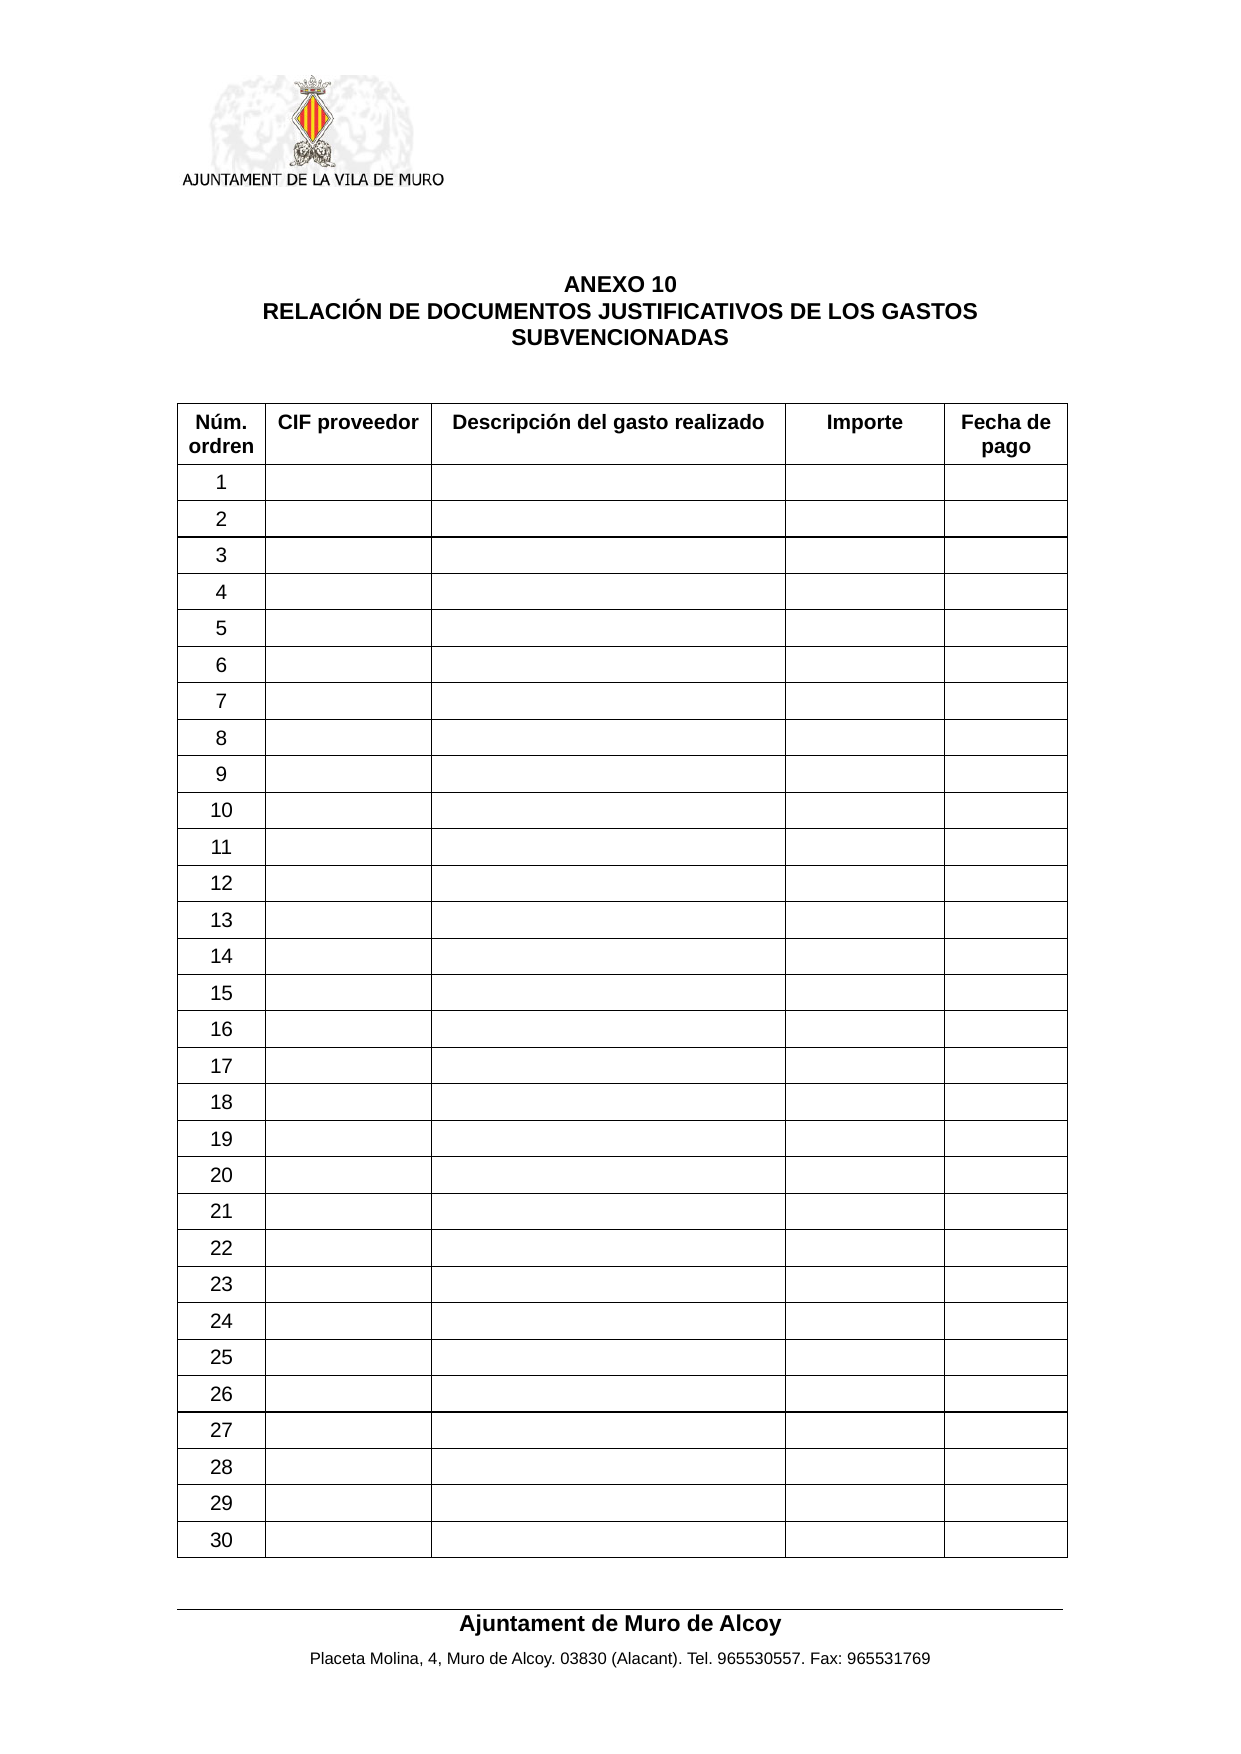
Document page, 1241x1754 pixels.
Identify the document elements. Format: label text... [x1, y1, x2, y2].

table_cell [786, 902, 944, 937]
table_cell [945, 1157, 1067, 1193]
table_cell [266, 1376, 431, 1411]
table_header Núm. ordren [178, 404, 265, 463]
table_cell [945, 1048, 1067, 1083]
table_cell [945, 1485, 1067, 1521]
table_cell 4 [178, 574, 265, 609]
table_cell [786, 793, 944, 828]
table_cell [432, 1522, 785, 1557]
table_cell [432, 1340, 785, 1375]
table_cell [432, 939, 785, 974]
table_cell [786, 1194, 944, 1229]
table_cell [945, 793, 1067, 828]
table_cell [432, 538, 785, 573]
table_cell [266, 1194, 431, 1229]
table_cell [786, 574, 944, 609]
table_cell [945, 683, 1067, 719]
table_cell 2 [178, 501, 265, 536]
table_cell [786, 647, 944, 682]
table_cell [786, 1376, 944, 1411]
table_cell 18 [178, 1084, 265, 1120]
table_cell 3 [178, 538, 265, 573]
table_cell 5 [178, 610, 265, 646]
table_cell 28 [178, 1449, 265, 1484]
table_cell [432, 829, 785, 864]
table_cell [945, 1449, 1067, 1484]
table_cell [945, 975, 1067, 1010]
table_cell 16 [178, 1011, 265, 1047]
table_cell [786, 1522, 944, 1557]
table_cell [266, 866, 431, 901]
table_cell 17 [178, 1048, 265, 1083]
table_cell [432, 1157, 785, 1193]
table_cell [266, 610, 431, 646]
table_cell [945, 866, 1067, 901]
table_cell [266, 975, 431, 1010]
table_cell 23 [178, 1267, 265, 1302]
table_cell 20 [178, 1157, 265, 1193]
table_cell 15 [178, 975, 265, 1010]
table_cell [945, 1011, 1067, 1047]
table_cell [432, 1230, 785, 1266]
table_cell [266, 1449, 431, 1484]
table_cell [266, 1522, 431, 1557]
table_cell [786, 1011, 944, 1047]
table_cell [432, 1194, 785, 1229]
table_cell [432, 683, 785, 719]
table_cell [945, 647, 1067, 682]
table_cell 12 [178, 866, 265, 901]
table_cell [786, 501, 944, 536]
table_cell [266, 574, 431, 609]
table_cell [432, 574, 785, 609]
table_cell [432, 501, 785, 536]
table_cell [266, 465, 431, 500]
table_cell [432, 866, 785, 901]
table_cell 24 [178, 1303, 265, 1338]
table_cell 14 [178, 939, 265, 974]
table_cell [786, 975, 944, 1010]
table_cell [432, 1376, 785, 1411]
table_cell [786, 1413, 944, 1448]
table_cell [432, 1121, 785, 1156]
table_cell [786, 829, 944, 864]
table_cell [432, 1011, 785, 1047]
table_cell [945, 1194, 1067, 1229]
table_cell [786, 1121, 944, 1156]
table_cell 8 [178, 720, 265, 755]
table_cell [945, 574, 1067, 609]
table_cell [945, 1340, 1067, 1375]
table_cell 22 [178, 1230, 265, 1266]
table_cell [266, 902, 431, 937]
table_cell [945, 1376, 1067, 1411]
table_header Importe [786, 404, 944, 463]
table_cell [786, 1230, 944, 1266]
table_cell [266, 756, 431, 792]
table_cell [786, 866, 944, 901]
table_cell [432, 610, 785, 646]
table_cell [266, 829, 431, 864]
table_cell [786, 939, 944, 974]
table_cell [432, 756, 785, 792]
table_cell [945, 939, 1067, 974]
table_cell 26 [178, 1376, 265, 1411]
table_cell 11 [178, 829, 265, 864]
table_cell [786, 1048, 944, 1083]
table_cell [432, 1413, 785, 1448]
table_cell [945, 1413, 1067, 1448]
table_cell [786, 1267, 944, 1302]
table_cell 9 [178, 756, 265, 792]
table_header CIF proveedor [266, 404, 431, 463]
table_cell [266, 720, 431, 755]
table_cell 27 [178, 1413, 265, 1448]
table_cell [945, 756, 1067, 792]
table_cell [266, 1121, 431, 1156]
table_cell [432, 1267, 785, 1302]
table_cell [432, 1048, 785, 1083]
table_cell [432, 975, 785, 1010]
table_cell 25 [178, 1340, 265, 1375]
table_cell [786, 1485, 944, 1521]
table_cell [266, 1267, 431, 1302]
table_cell [266, 683, 431, 719]
table_cell [786, 1449, 944, 1484]
table_cell [266, 647, 431, 682]
table_cell [432, 902, 785, 937]
table_cell 7 [178, 683, 265, 719]
table_cell [945, 1084, 1067, 1120]
table_cell [945, 720, 1067, 755]
table_cell [786, 1340, 944, 1375]
table_cell [266, 939, 431, 974]
table_cell [432, 720, 785, 755]
table_cell [786, 1084, 944, 1120]
text ANEXO 10 [177, 271, 1063, 298]
table_cell [266, 501, 431, 536]
table_cell [945, 501, 1067, 536]
table_header Descripción del gasto realizado [432, 404, 785, 463]
table_cell [266, 1230, 431, 1266]
table_cell [945, 465, 1067, 500]
table_cell [945, 902, 1067, 937]
table_cell [786, 1303, 944, 1338]
table_cell [945, 1522, 1067, 1557]
table_cell 19 [178, 1121, 265, 1156]
table_cell [432, 465, 785, 500]
table_cell 21 [178, 1194, 265, 1229]
table_cell [786, 465, 944, 500]
table_cell 29 [178, 1485, 265, 1521]
table_cell 1 [178, 465, 265, 500]
table_cell [786, 538, 944, 573]
table_cell [266, 1157, 431, 1193]
table_cell [266, 1011, 431, 1047]
table_cell [786, 756, 944, 792]
table_cell [266, 793, 431, 828]
table_cell [945, 829, 1067, 864]
table_cell [786, 610, 944, 646]
table_cell [266, 1413, 431, 1448]
table_cell [945, 1267, 1067, 1302]
table_cell [432, 647, 785, 682]
table_cell [266, 538, 431, 573]
table_header Fecha de pago [945, 404, 1067, 463]
table_cell 10 [178, 793, 265, 828]
table_cell [786, 720, 944, 755]
table_cell 13 [178, 902, 265, 937]
table_cell [432, 1485, 785, 1521]
table_cell [432, 1303, 785, 1338]
table_cell [432, 1449, 785, 1484]
table_cell [432, 793, 785, 828]
table_cell [945, 610, 1067, 646]
table_cell [432, 1084, 785, 1120]
table_cell [266, 1340, 431, 1375]
table_cell [266, 1048, 431, 1083]
table_cell [945, 538, 1067, 573]
picture [179, 75, 446, 187]
table_cell [266, 1485, 431, 1521]
table_cell [945, 1121, 1067, 1156]
table_cell [786, 683, 944, 719]
text RELACIÓN DE DOCUMENTOS JUSTIFICATIVOS DE LOS GASTOS SUBVENCIONADAS [177, 298, 1063, 350]
table_cell [786, 1157, 944, 1193]
table_cell 30 [178, 1522, 265, 1557]
table_cell [945, 1230, 1067, 1266]
table_cell [266, 1084, 431, 1120]
table_cell 6 [178, 647, 265, 682]
table_cell [266, 1303, 431, 1338]
table_cell [945, 1303, 1067, 1338]
